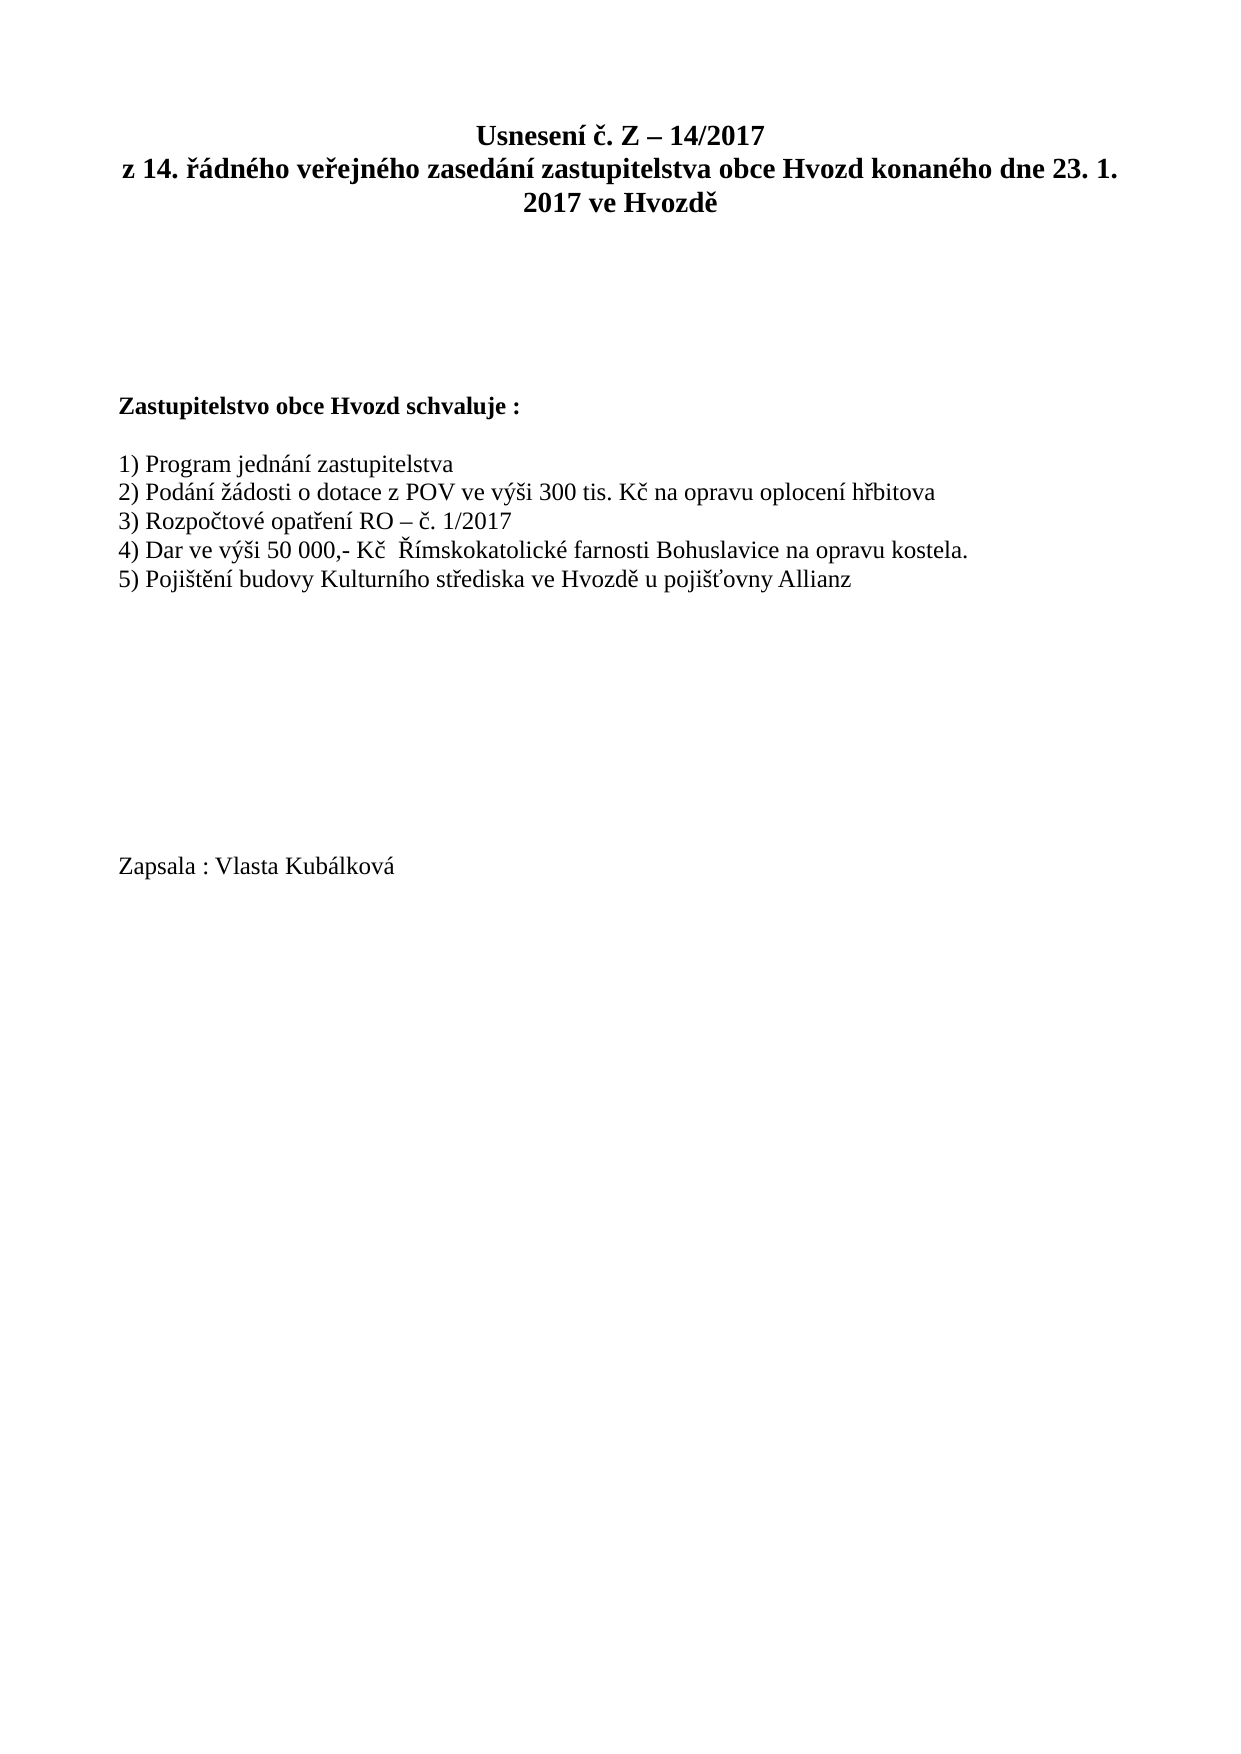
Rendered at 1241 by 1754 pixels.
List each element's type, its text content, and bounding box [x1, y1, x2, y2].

text Usnesení č. Z – 14/2017 [118, 118, 1122, 152]
text Zapsala : Vlasta Kubálková [118, 851, 1122, 880]
text 2) Podání žádosti o dotace z POV ve výši 300 tis. Kč na opravu oplocení hřbitova [118, 477, 1122, 506]
text z 14. řádného veřejného zasedání zastupitelstva obce Hvozd konaného dne 23. 1. 2017 ve Hvozdě [118, 152, 1122, 219]
text 3) Rozpočtové opatření RO – č. 1/2017 [118, 506, 1122, 535]
text 5) Pojištění budovy Kulturního střediska ve Hvozdě u pojišťovny Allianz [118, 564, 1122, 592]
text 1) Program jednání zastupitelstva [118, 449, 1122, 477]
text 4) Dar ve výši 50 000,- Kč Římskokatolické farnosti Bohuslavice na opravu kostela. [118, 535, 1122, 564]
text Zastupitelstvo obce Hvozd schvaluje : [118, 391, 1122, 420]
